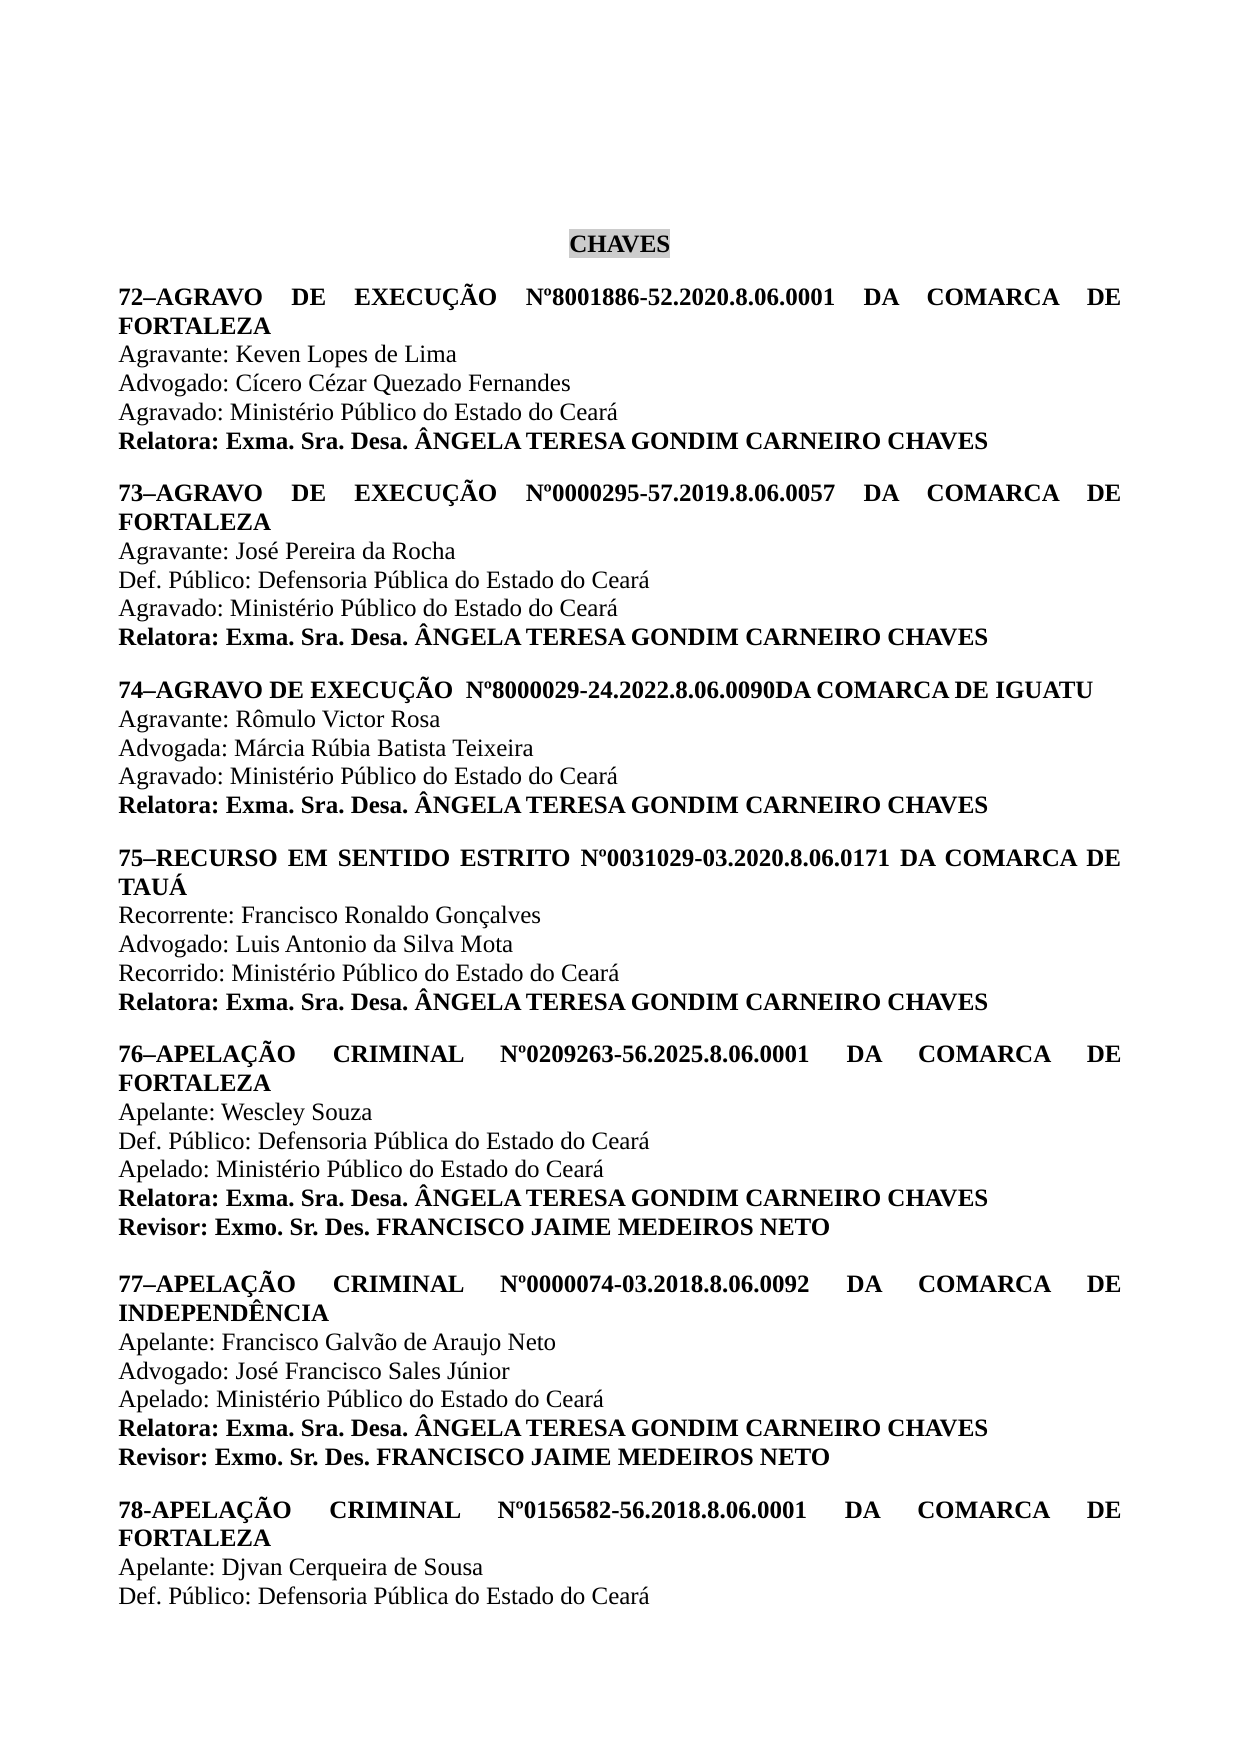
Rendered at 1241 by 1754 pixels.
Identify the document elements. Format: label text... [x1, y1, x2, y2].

text Relatora: Exma. Sra. Desa. ÂNGELA TERESA GONDIM CARNEIRO CHAVES [118, 1413, 1122, 1442]
text Advogada: Márcia Rúbia Batista Teixeira [118, 733, 1122, 761]
text Agravado: Ministério Público do Estado do Ceará [118, 761, 1122, 790]
text Relatora: Exma. Sra. Desa. ÂNGELA TERESA GONDIM CARNEIRO CHAVES [118, 987, 1122, 1015]
text 75–RECURSO EM SENTIDO ESTRITO Nº0031029-03.2020.8.06.0171 DA COMARCA DE TAUÁ [118, 843, 1122, 900]
text Def. Público: Defensoria Pública do Estado do Ceará [118, 1581, 1122, 1610]
text Apelado: Ministério Público do Estado do Ceará [118, 1154, 1122, 1183]
text Apelante: Wescley Souza [118, 1097, 1122, 1126]
text Revisor: Exmo. Sr. Des. FRANCISCO JAIME MEDEIROS NETO [118, 1212, 1122, 1241]
text Relatora: Exma. Sra. Desa. ÂNGELA TERESA GONDIM CARNEIRO CHAVES [118, 1183, 1122, 1212]
text Def. Público: Defensoria Pública do Estado do Ceará [118, 1126, 1122, 1154]
text Agravante: Keven Lopes de Lima [118, 339, 1122, 368]
text Relatora: Exma. Sra. Desa. ÂNGELA TERESA GONDIM CARNEIRO CHAVES [118, 790, 1122, 819]
text CHAVES [117, 229, 1122, 258]
text Relatora: Exma. Sra. Desa. ÂNGELA TERESA GONDIM CARNEIRO CHAVES [118, 426, 1122, 454]
text Recorrente: Francisco Ronaldo Gonçalves [118, 900, 1122, 929]
text 74–AGRAVO DE EXECUÇÃO Nº8000029-24.2022.8.06.0090DA COMARCA DE IGUATU [118, 675, 1122, 704]
text Apelado: Ministério Público do Estado do Ceará [118, 1384, 1122, 1413]
text Revisor: Exmo. Sr. Des. FRANCISCO JAIME MEDEIROS NETO [118, 1442, 1122, 1471]
text 78-APELAÇÃO CRIMINAL Nº0156582-56.2018.8.06.0001 DA COMARCA DE FORTALEZA [118, 1495, 1122, 1552]
text Advogado: Cícero Cézar Quezado Fernandes [118, 368, 1122, 397]
text Advogado: Luis Antonio da Silva Mota [118, 929, 1122, 958]
text 72–AGRAVO DE EXECUÇÃO Nº8001886-52.2020.8.06.0001 DA COMARCA DE FORTALEZA [118, 282, 1122, 339]
text 76–APELAÇÃO CRIMINAL Nº0209263-56.2025.8.06.0001 DA COMARCA DE FORTALEZA [118, 1039, 1122, 1097]
text 73–AGRAVO DE EXECUÇÃO Nº0000295-57.2019.8.06.0057 DA COMARCA DE FORTALEZA [118, 478, 1122, 536]
text Agravado: Ministério Público do Estado do Ceará [118, 593, 1122, 622]
text Agravado: Ministério Público do Estado do Ceará [118, 397, 1122, 426]
text Agravante: José Pereira da Rocha [118, 536, 1122, 565]
text Relatora: Exma. Sra. Desa. ÂNGELA TERESA GONDIM CARNEIRO CHAVES [118, 622, 1122, 651]
text 77–APELAÇÃO CRIMINAL Nº0000074-03.2018.8.06.0092 DA COMARCA DE INDEPENDÊNCIA [118, 1269, 1122, 1327]
text Agravante: Rômulo Victor Rosa [118, 704, 1122, 733]
text Apelante: Francisco Galvão de Araujo Neto [118, 1327, 1122, 1356]
text Advogado: José Francisco Sales Júnior [118, 1356, 1122, 1384]
text Def. Público: Defensoria Pública do Estado do Ceará [118, 565, 1122, 593]
text Apelante: Djvan Cerqueira de Sousa [118, 1552, 1122, 1581]
text Recorrido: Ministério Público do Estado do Ceará [118, 958, 1122, 987]
